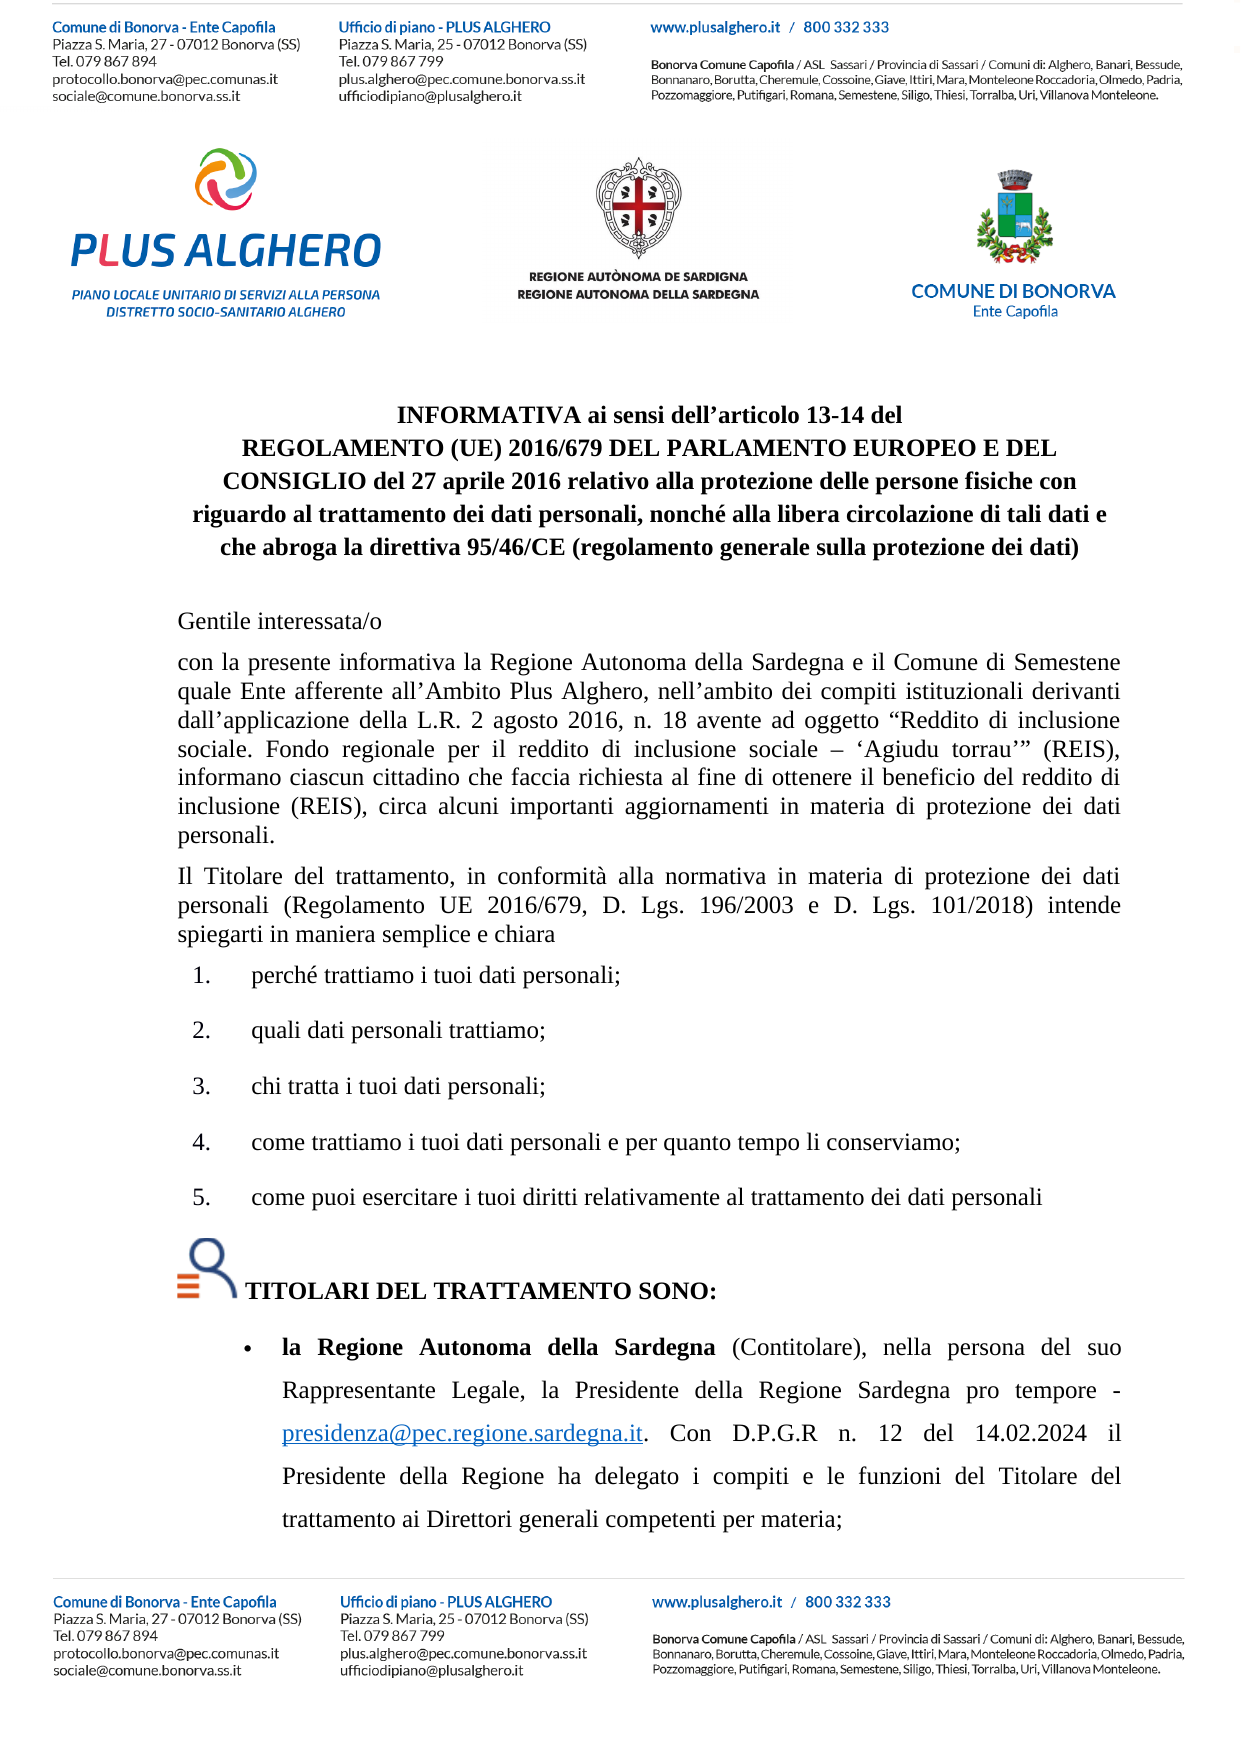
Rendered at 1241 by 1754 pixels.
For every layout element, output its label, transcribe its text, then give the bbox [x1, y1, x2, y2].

picture [1, 1574, 1236, 1680]
list la Regione Autonoma della Sardegna (Contitolare), nella persona del suo Rappresentante Legale, la Presidente della Regione Sardegna pro tempore - presidenza@pec.regione.sardegna.it. Con D.P.G.R n. 12 del 14.02.2024 il Presidente della Regione ha delegato i compiti e le funzioni del Titolare del trattamento ai Direttori generali competenti per materia; [244, 1332, 1122, 1533]
list come puoi esercitare i tuoi diritti relativamente al trattamento dei dati personali [192, 1182, 1122, 1211]
list chi tratta i tuoi dati personali; [192, 1071, 1122, 1100]
text Il Titolare del trattamento, in conformità alla normativa in materia di protezione dei dati personali (Regolamento UE 2016/679, D. Lgs. 196/2003 e D. Lgs. 101/2018) intende spiegarti in maniera semplice e chiara [177, 861, 1122, 947]
picture [0, 0, 1241, 112]
list come trattiamo i tuoi dati personali e per quanto tempo li conserviamo; [192, 1127, 1122, 1156]
text Gentile interessata/o [177, 606, 1122, 635]
text REGOLAMENTO (UE) 2016/679 DEL PARLAMENTO EUROPEO E DEL CONSIGLIO del 27 aprile 2016 relativo alla protezione delle persone fisiche con riguardo al trattamento dei dati personali, nonché alla libera circolazione di tali dati e che abroga la direttiva 95/46/CE (regolamento generale sulla protezione dei dati) [177, 433, 1122, 561]
text con la presente informativa la Regione Autonoma della Sardegna e il Comune di Semestene quale Ente afferente all’Ambito Plus Alghero, nell’ambito dei compiti istituzionali derivanti dall’applicazione della L.R. 2 agosto 2016, n. 18 avente ad oggetto “Reddito di inclusione sociale. Fondo regionale per il reddito di inclusione sociale – ‘Agiudu torrau’” (REIS), informano ciascun cittadino che faccia richiesta al fine di ottenere il beneficio del reddito di inclusione (REIS), circa alcuni importanti aggiornamenti in materia di protezione dei dati personali. [177, 647, 1122, 849]
text TITOLARI DEL TRATTAMENTO SONO: [177, 1238, 1122, 1305]
picture [177, 1238, 239, 1300]
text INFORMATIVA ai sensi dell’articolo 13-14 del [177, 400, 1122, 428]
list perché trattiamo i tuoi dati personali; [192, 960, 1122, 989]
picture [0, 138, 1241, 325]
list quali dati personali trattiamo; [192, 1016, 1122, 1044]
